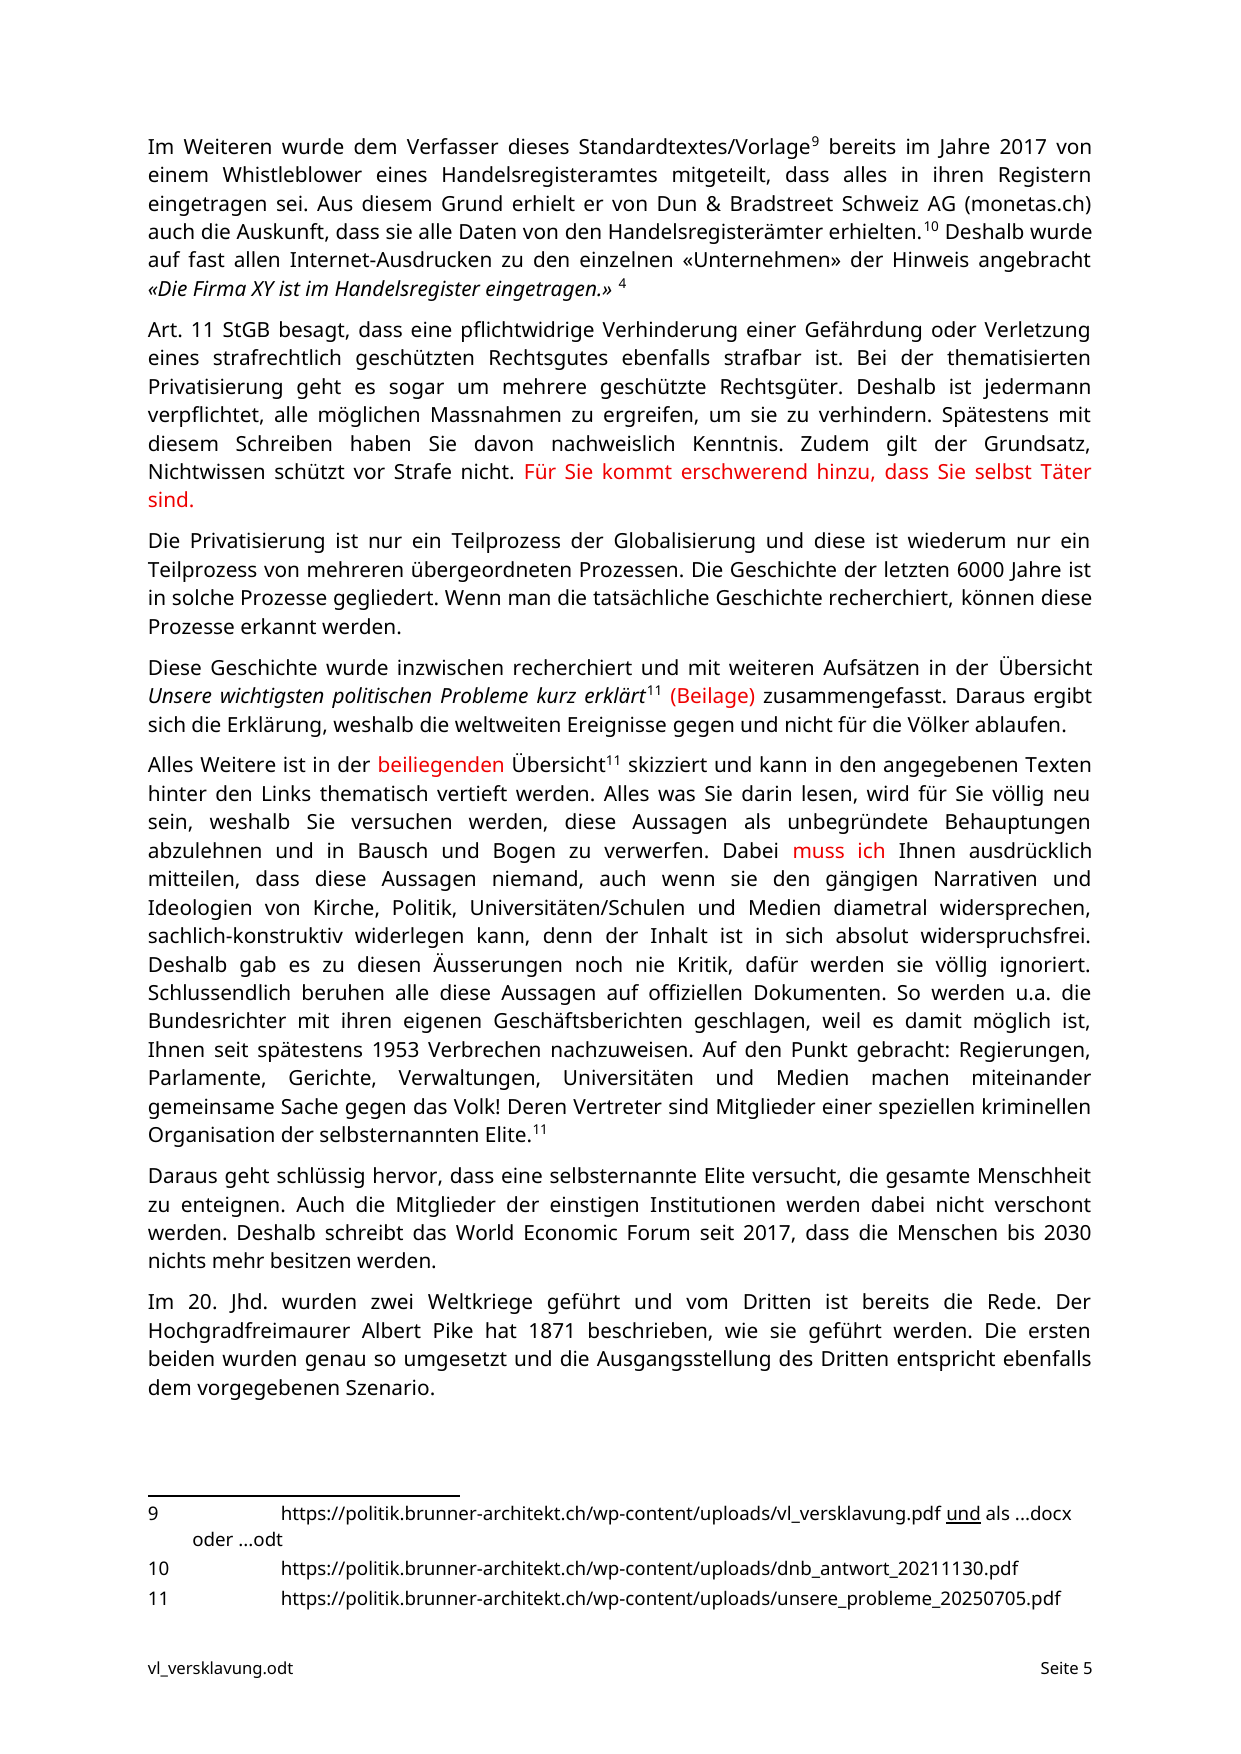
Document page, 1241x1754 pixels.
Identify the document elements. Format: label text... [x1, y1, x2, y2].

text https://politik.brunner-architekt.ch/wp-content/uploads/vl_versklavung.pdf und als ...docx oder ...odt [148, 1500, 1092, 1551]
text Im 20. Jhd. wurden zwei Weltkriege geführt und vom Dritten ist bereits die Rede. Der Hochgradfreimaurer Albert Pike hat 1871 beschrieben, wie sie geführt werden. Die ersten beiden wurden genau so umgesetzt und die Ausgangsstellung des Dritten entspricht ebenfalls dem vorgegebenen Szenario. [148, 1287, 1092, 1401]
text https://politik.brunner-architekt.ch/wp-content/uploads/dnb_antwort_20211130.pdf [148, 1556, 1092, 1581]
text Die Privatisierung ist nur ein Teilprozess der Globalisierung und diese ist wiederum nur ein Teilprozess von mehreren übergeordneten Prozessen. Die Geschichte der letzten 6000 Jahre ist in solche Prozesse gegliedert. Wenn man die tatsächliche Geschichte recherchiert, können diese Prozesse erkannt werden. [148, 527, 1092, 640]
text Art. 11 StGB besagt, dass eine pflichtwidrige Verhinderung einer Gefährdung oder Verletzung eines strafrechtlich geschützten Rechtsgutes ebenfalls strafbar ist. Bei der thematisierten Privatisierung geht es sogar um mehrere geschützte Rechtsgüter. Deshalb ist jedermann verpflichtet, alle möglichen Massnahmen zu ergreifen, um sie zu verhindern. Spätestens mit diesem Schreiben haben Sie davon nachweislich Kenntnis. Zudem gilt der Grundsatz, Nichtwissen schützt vor Strafe nicht. Für Sie kommt erschwerend hinzu, dass Sie selbst Täter sind. [148, 315, 1092, 514]
text Alles Weitere ist in der beiliegenden Übersicht11 skizziert und kann in den angegebenen Texten hinter den Links thematisch vertieft werden. Alles was Sie darin lesen, wird für Sie völlig neu sein, weshalb Sie versuchen werden, diese Aussagen als unbegründete Behauptungen abzulehnen und in Bausch und Bogen zu verwerfen. Dabei muss ich Ihnen ausdrücklich mitteilen, dass diese Aussagen niemand, auch wenn sie den gängigen Narrativen und Ideologien von Kirche, Politik, Universitäten/Schulen und Medien diametral widersprechen, sachlich-konstruktiv widerlegen kann, denn der Inhalt ist in sich absolut widerspruchsfrei. Deshalb gab es zu diesen Äusserungen noch nie Kritik, dafür werden sie völlig ignoriert. Schlussendlich beruhen alle diese Aussagen auf offiziellen Dokumenten. So werden u.a. die Bundesrichter mit ihren eigenen Geschäftsberichten geschlagen, weil es damit möglich ist, Ihnen seit spätestens 1953 Verbrechen nachzuweisen. Auf den Punkt gebracht: Regierungen, Parlamente, Gerichte, Verwaltungen, Universitäten und Medien machen miteinander gemeinsame Sache gegen das Volk! Deren Vertreter sind Mitglieder einer speziellen kriminellen Organisation der selbsternannten Elite.11 [148, 751, 1092, 1149]
text Im Weiteren wurde dem Verfasser dieses Standardtextes/Vorlage bereits im Jahre 2017 von einem Whistleblower eines Handelsregisteramtes mitgeteilt, dass alles in ihren Registern eingetragen sei. Aus diesem Grund erhielt er von Dun & Bradstreet Schweiz AG (monetas.ch) auch die Auskunft, dass sie alle Daten von den Handelsregisterämter erhielten. Deshalb wurde auf fast allen Internet-Ausdrucken zu den einzelnen «Unternehmen» der Hinweis angebracht «Die Firma XY ist im Handelsregister eingetragen.» 4 [148, 132, 1092, 302]
text Daraus geht schlüssig hervor, dass eine selbsternannte Elite versucht, die gesamte Menschheit zu enteignen. Auch die Mitglieder der einstigen Institutionen werden dabei nicht verschont werden. Deshalb schreibt das World Economic Forum seit 2017, dass die Menschen bis 2030 nichts mehr besitzen werden. [148, 1161, 1092, 1275]
text Diese Geschichte wurde inzwischen recherchiert und mit weiteren Aufsätzen in der Übersicht Unsere wichtigsten politischen Probleme kurz erklärt (Beilage) zusammengefasst. Daraus ergibt sich die Erklärung, weshalb die weltweiten Ereignisse gegen und nicht für die Völker ablaufen. [148, 653, 1092, 738]
text https://politik.brunner-architekt.ch/wp-content/uploads/unsere_probleme_20250705.pdf [148, 1585, 1092, 1611]
